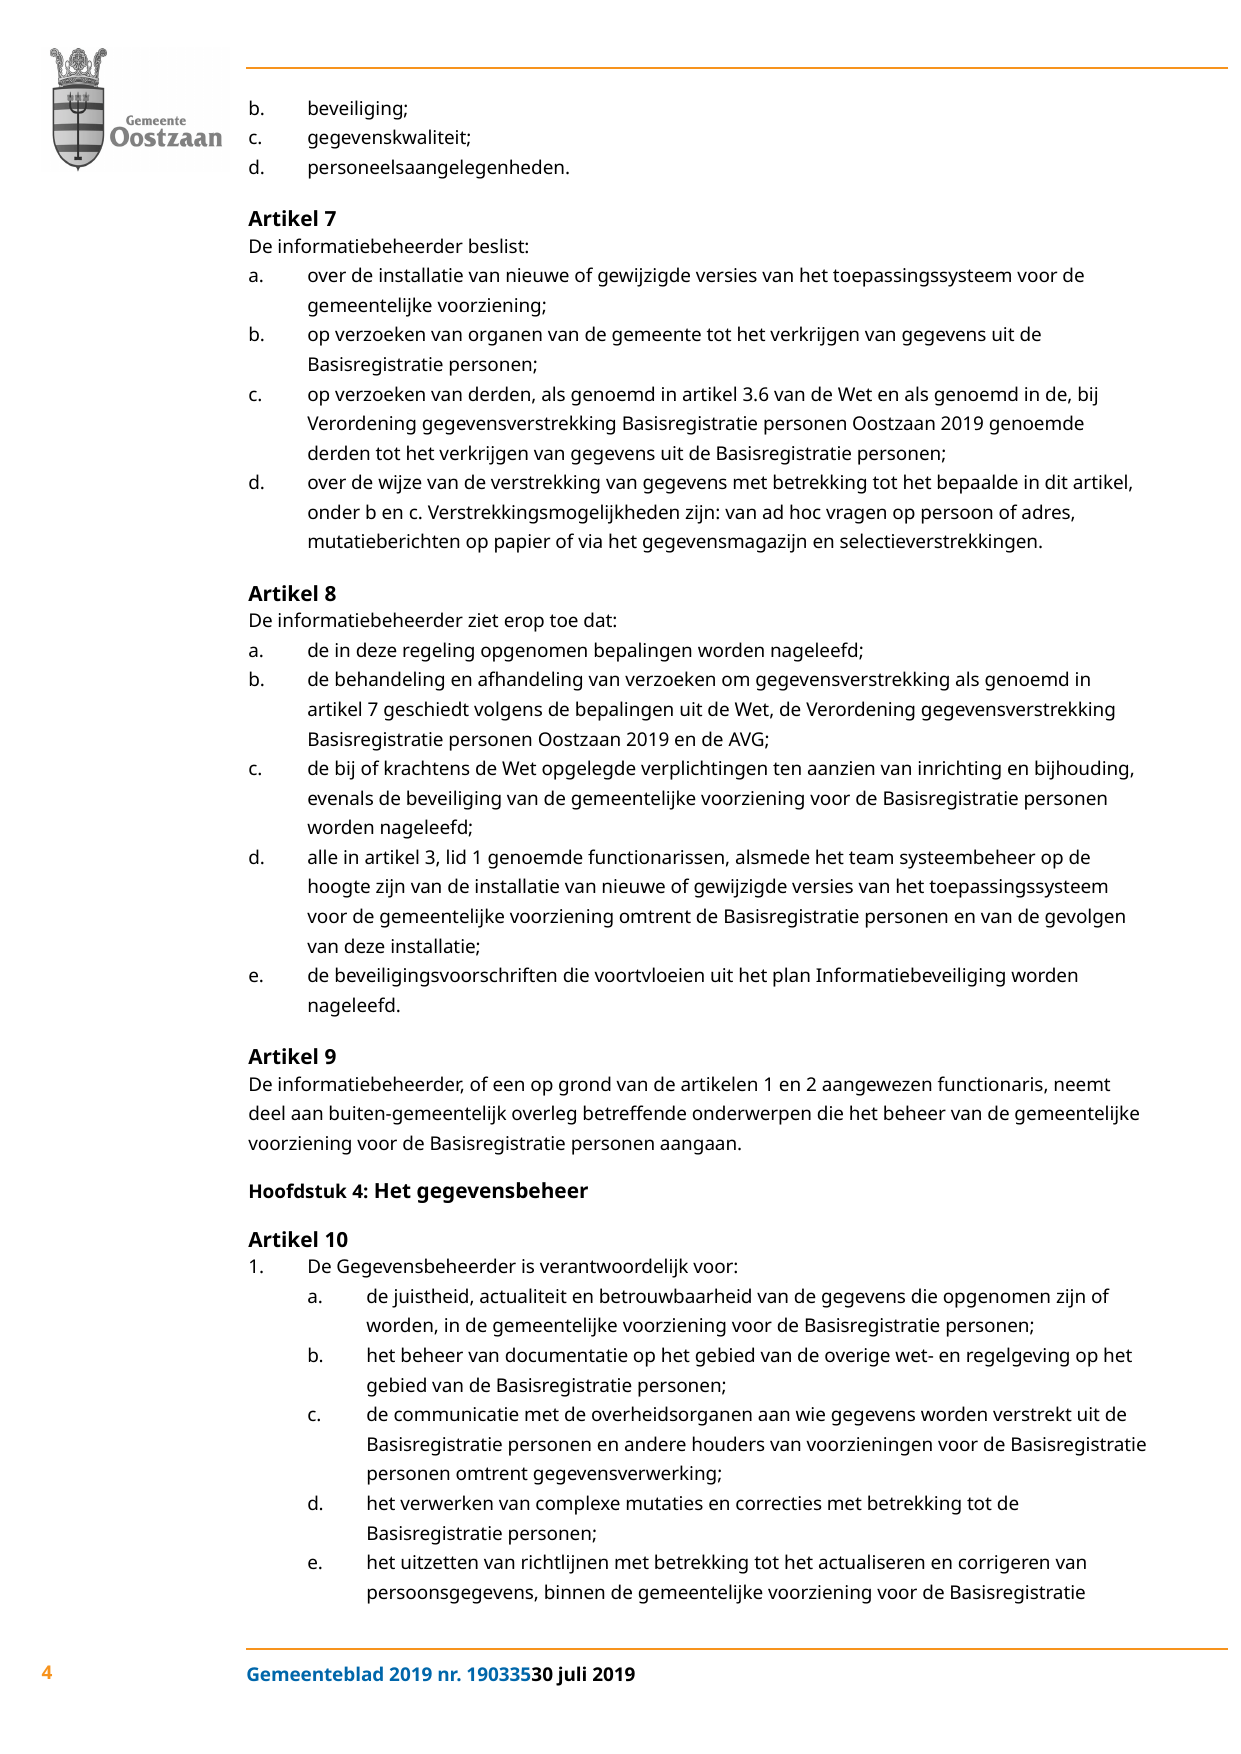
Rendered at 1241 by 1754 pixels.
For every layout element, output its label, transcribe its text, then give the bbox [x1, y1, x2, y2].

list het verwerken van complexe mutaties en correcties met betrekking tot de Basisregistratie personen; [307, 1490, 1152, 1545]
list het uitzetten van richtlijnen met betrekking tot het actualiseren en corrigeren van persoonsgegevens, binnen de gemeentelijke voorziening voor de Basisregistratie [307, 1549, 1152, 1604]
text Artikel 8 [248, 579, 1152, 607]
text De informatiebeheerder, of een op grond van de artikelen 1 en 2 aangewezen functionaris, neemt deel aan buiten-gemeentelijk overleg betreffende onderwerpen die het beheer van de gemeentelijke voorziening voor de Basisregistratie personen aangaan. [248, 1071, 1152, 1156]
list De Gegevensbeheerder is verantwoordelijk voor: [248, 1253, 1152, 1279]
text Hoofdstuk 4: Het gegevensbeheer [248, 1176, 1152, 1204]
text Artikel 9 [248, 1042, 1152, 1071]
list de communicatie met de overheidsorganen aan wie gegevens worden verstrekt uit de Basisregistratie personen en andere houders van voorzieningen voor de Basisregistratie personen omtrent gegevensverwerking; [307, 1401, 1152, 1486]
list de juistheid, actualiteit en betrouwbaarheid van de gegevens die opgenomen zijn of worden, in de gemeentelijke voorziening voor de Basisregistratie personen; [307, 1283, 1152, 1338]
list beveiliging; [248, 95, 1152, 121]
list het beheer van documentatie op het gebied van de overige wet- en regelgeving op het gebied van de Basisregistratie personen; [307, 1342, 1152, 1397]
text De informatiebeheerder ziet erop toe dat: [248, 607, 1152, 633]
list op verzoeken van derden, als genoemd in artikel 3.6 van de Wet en als genoemd in de, bij Verordening gegevensverstrekking Basisregistratie personen Oostzaan 2019 genoemde derden tot het verkrijgen van gegevens uit de Basisregistratie personen; [248, 381, 1152, 466]
list de bij of krachtens de Wet opgelegde verplichtingen ten aanzien van inrichting en bijhouding, evenals de beveiliging van de gemeentelijke voorziening voor de Basisregistratie personen worden nageleefd; [248, 755, 1152, 840]
list de behandeling en afhandeling van verzoeken om gegevensverstrekking als genoemd in artikel 7 geschiedt volgens de bepalingen uit de Wet, de Verordening gegevensverstrekking Basisregistratie personen Oostzaan 2019 en de AVG; [248, 667, 1152, 752]
list de beveiligingsvoorschriften die voortvloeien uit het plan Informatiebeveiliging worden nageleefd. [248, 962, 1152, 1018]
list personeelsaangelegenheden. [248, 154, 1152, 180]
text Artikel 7 [248, 204, 1152, 233]
list alle in artikel 3, lid 1 genoemde functionarissen, alsmede het team systeembeheer op de hoogte zijn van de installatie van nieuwe of gewijzigde versies van het toepassingssysteem voor de gemeentelijke voorziening omtrent de Basisregistratie personen en van de gevolgen van deze installatie; [248, 844, 1152, 959]
list op verzoeken van organen van de gemeente tot het verkrijgen van gegevens uit de Basisregistratie personen; [248, 322, 1152, 377]
list over de installatie van nieuwe of gewijzigde versies van het toepassingssysteem voor de gemeentelijke voorziening; [248, 262, 1152, 318]
picture [41, 47, 231, 172]
list gegevenskwaliteit; [248, 124, 1152, 150]
text De informatiebeheerder beslist: [248, 233, 1152, 258]
text Artikel 10 [248, 1225, 1152, 1253]
list over de wijze van de verstrekking van gegevens met betrekking tot het bepaalde in dit artikel, onder b en c. Verstrekkingsmogelijkheden zijn: van ad hoc vragen op persoon of adres, mutatieberichten op papier of via het gegevensmagazijn en selectieverstrekkingen. [248, 469, 1152, 554]
list de in deze regeling opgenomen bepalingen worden nageleefd; [248, 637, 1152, 663]
